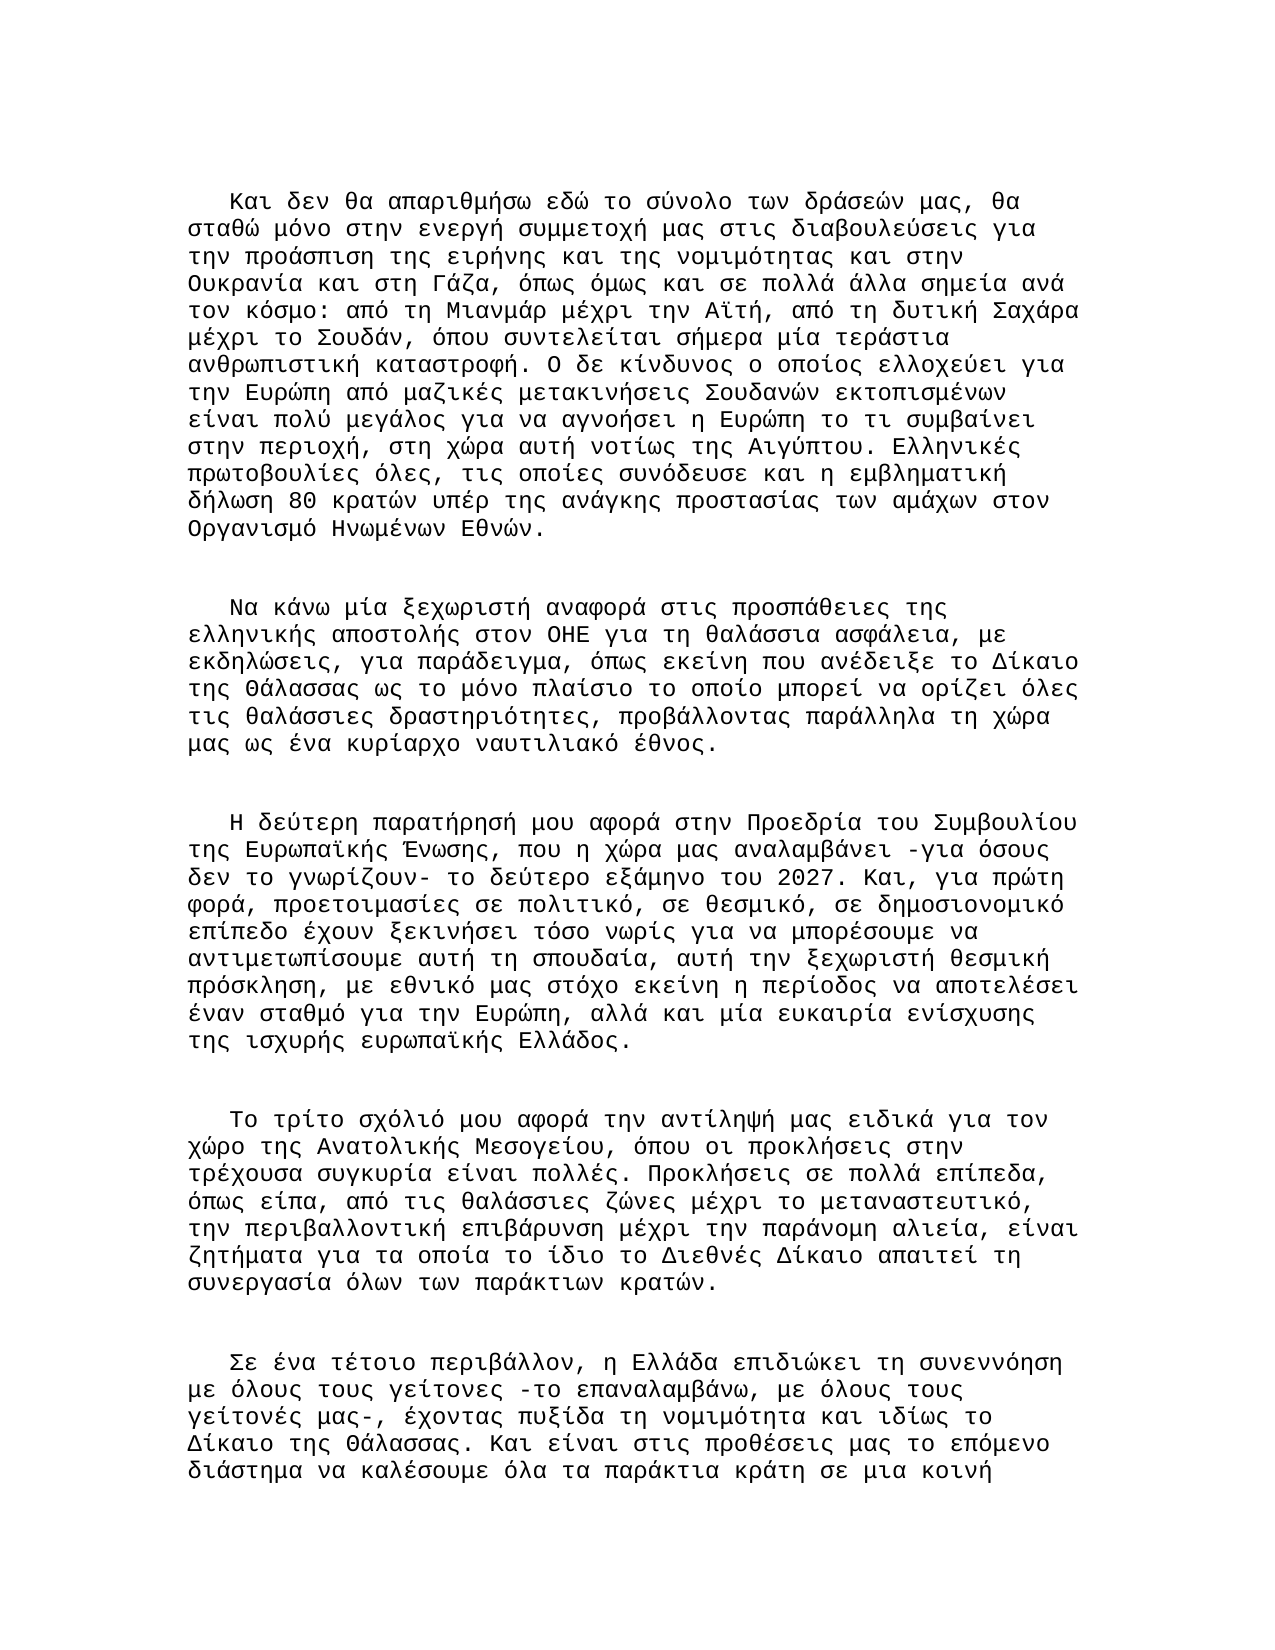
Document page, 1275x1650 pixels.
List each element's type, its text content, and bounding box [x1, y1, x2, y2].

text Η δεύτερη παρατήρησή μου αφορά στην Προεδρία του Συμβουλίου της Ευρωπαϊκής Ένωσης, που η χώρα μας αναλαμβάνει -για όσους δεν το γνωρίζουν- το δεύτερο εξάμηνο του 2027. Και, για πρώτη φορά, προετοιμασίες σε πολιτικό, σε θεσμικό, σε δημοσιονομικό επίπεδο έχουν ξεκινήσει τόσο νωρίς για να μπορέσουμε να αντιμετωπίσουμε αυτή τη σπουδαία, αυτή την ξεχωριστή θεσμική πρόσκληση, με εθνικό μας στόχο εκείνη η περίοδος να αποτελέσει έναν σταθμό για την Ευρώπη, αλλά και μία ευκαιρία ενίσχυσης της ισχυρής ευρωπαϊκής Ελλάδος. [187, 811, 1087, 1055]
text Το τρίτο σχόλιό μου αφορά την αντίληψή μας ειδικά για τον χώρο της Ανατολικής Μεσογείου, όπου οι προκλήσεις στην τρέχουσα συγκυρία είναι πολλές. Προκλήσεις σε πολλά επίπεδα, όπως είπα, από τις θαλάσσιες ζώνες μέχρι το μεταναστευτικό, την περιβαλλοντική επιβάρυνση μέχρι την παράνομη αλιεία, είναι ζητήματα για τα οποία το ίδιο το Διεθνές Δίκαιο απαιτεί τη συνεργασία όλων των παράκτιων κρατών. [187, 1107, 1087, 1298]
text Να κάνω μία ξεχωριστή αναφορά στις προσπάθειες της ελληνικής αποστολής στον ΟΗΕ για τη θαλάσσια ασφάλεια, με εκδηλώσεις, για παράδειγμα, όπως εκείνη που ανέδειξε το Δίκαιο της Θάλασσας ως το μόνο πλαίσιο το οποίο μπορεί να ορίζει όλες τις θαλάσσιες δραστηριότητες, προβάλλοντας παράλληλα τη χώρα μας ως ένα κυρίαρχο ναυτιλιακό έθνος. [187, 595, 1087, 758]
text Σε ένα τέτοιο περιβάλλον, η Ελλάδα επιδιώκει τη συνεννόηση με όλους τους γείτονες -το επαναλαμβάνω, με όλους τους γείτονές μας-, έχοντας πυξίδα τη νομιμότητα και ιδίως το Δίκαιο της Θάλασσας. Και είναι στις προθέσεις μας το επόμενο διάστημα να καλέσουμε όλα τα παράκτια κράτη σε μια κοινή [187, 1350, 1087, 1486]
text Και δεν θα απαριθμήσω εδώ το σύνολο των δράσεών μας, θα σταθώ μόνο στην ενεργή συμμετοχή μας στις διαβουλεύσεις για την προάσπιση της ειρήνης και της νομιμότητας και στην Ουκρανία και στη Γάζα, όπως όμως και σε πολλά άλλα σημεία ανά τον κόσμο: από τη Μιανμάρ μέχρι την Αϊτή, από τη δυτική Σαχάρα μέχρι το Σουδάν, όπου συντελείται σήμερα μία τεράστια ανθρωπιστική καταστροφή. Ο δε κίνδυνος ο οποίος ελλοχεύει για την Ευρώπη από μαζικές μετακινήσεις Σουδανών εκτοπισμένων είναι πολύ μεγάλος για να αγνοήσει η Ευρώπη το τι συμβαίνει στην περιοχή, στη χώρα αυτή νοτίως της Αιγύπτου. Ελληνικές πρωτοβουλίες όλες, τις οποίες συνόδευσε και η εμβληματική δήλωση 80 κρατών υπέρ της ανάγκης προστασίας των αμάχων στον Οργανισμό Ηνωμένων Εθνών. [187, 190, 1087, 543]
